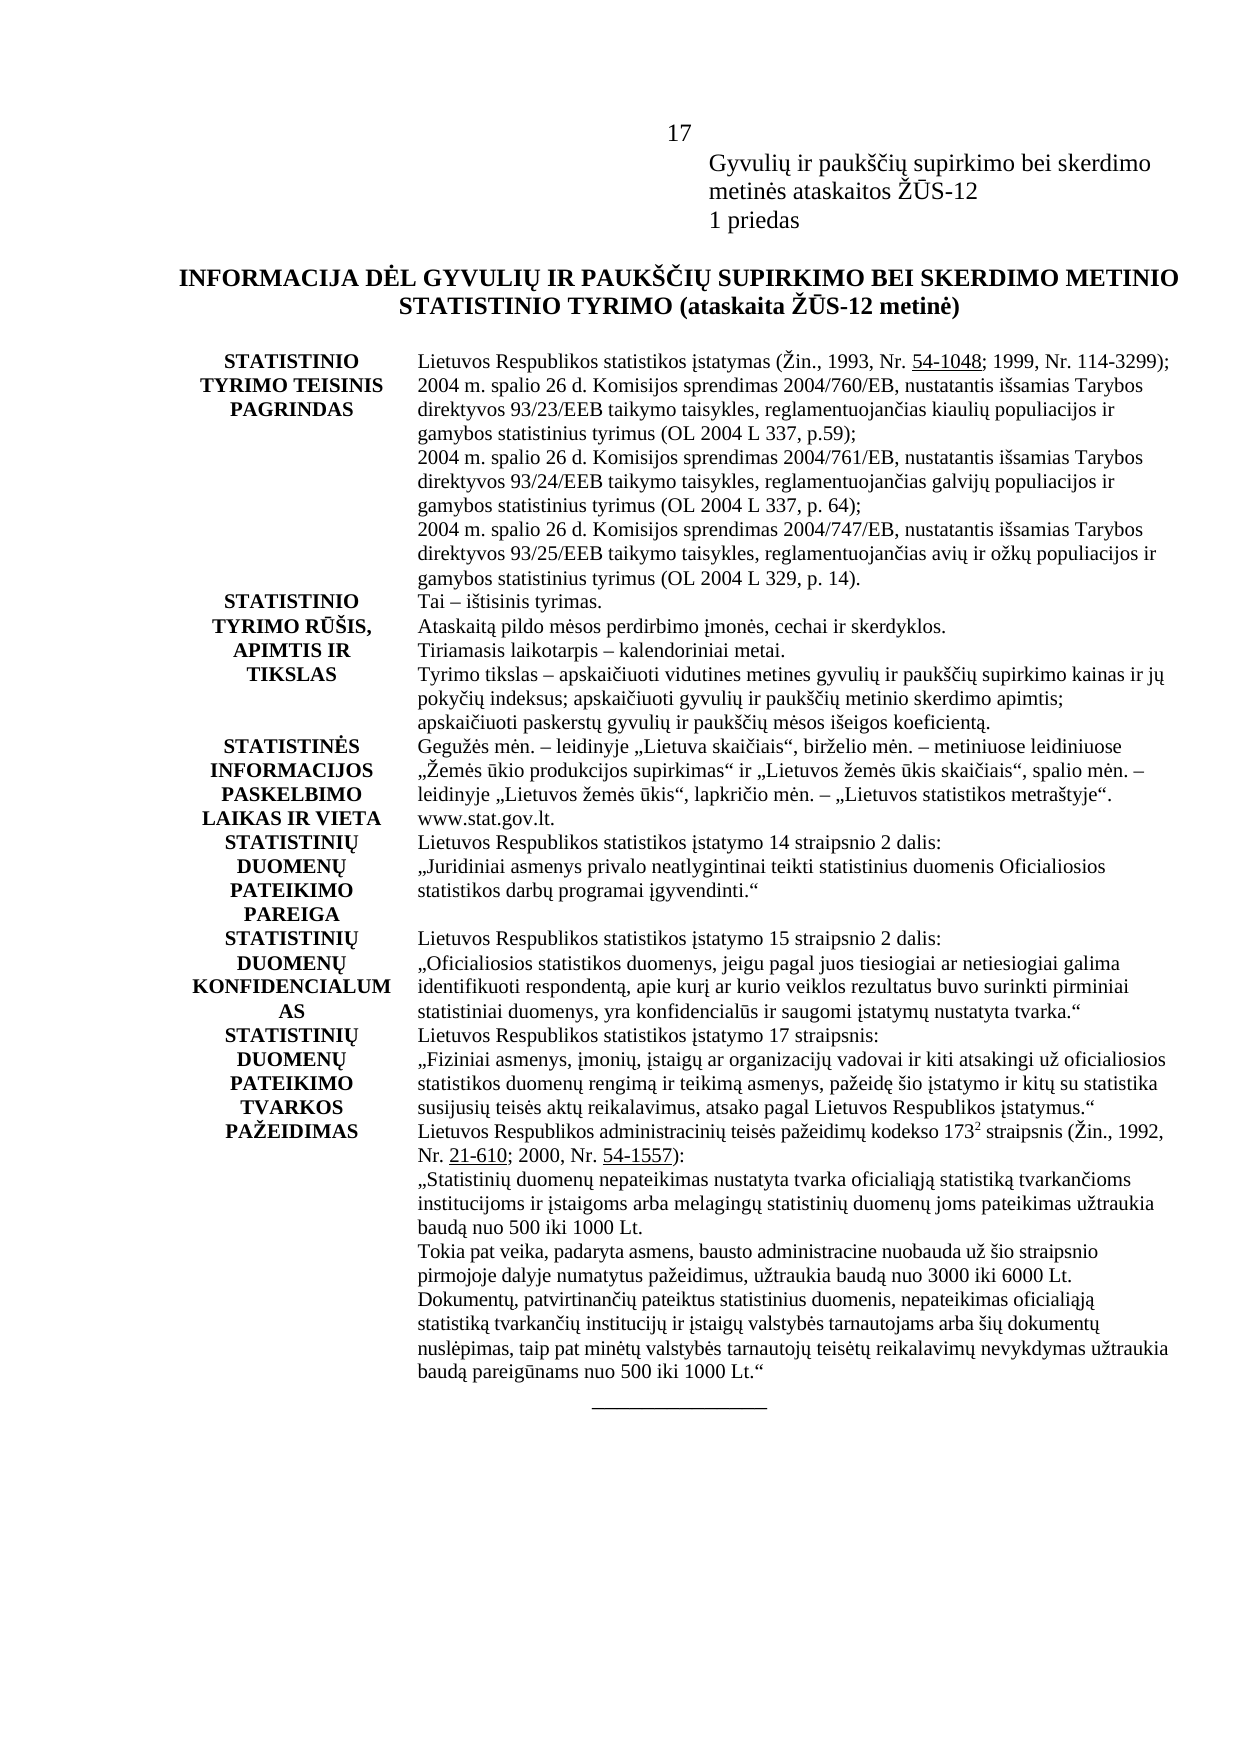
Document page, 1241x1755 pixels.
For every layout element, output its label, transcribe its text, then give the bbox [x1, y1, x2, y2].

text INFORMACIJA dėl gyvulių ir PAUKŠČIŲ SUPIRKIMO bei skerdimo METINio statistinio TYRIMo (ataskaita ŽŪS-12 metinė) [177, 263, 1181, 320]
table_cell STATISTINIO TYRIMO RŪŠIS, APIMTIS IR TIKSLAS [177, 590, 406, 734]
table_cell STATISTINIŲ DUOMENŲ KONFIDENCIALUMAS [177, 926, 406, 1023]
table_cell Gegužės mėn. – leidinyje „Lietuva skaičiais“, birželio mėn. – metiniuose leidiniuose „Žemės ūkio produkcijos supirkimas“ ir „Lietuvos žemės ūkis skaičiais“, spalio mėn. – leidinyje „Lietuvos žemės ūkis“, lapkričio mėn. – „Lietuvos statistikos metraštyje“. www.stat.gov.lt. [406, 734, 1181, 830]
text 1 priedas [177, 205, 1181, 234]
table_cell STATISTINIŲ DUOMENŲ PATEIKIMO PAREIGA [177, 830, 406, 926]
table_cell Statistinės informacijos PAskelbimo laikas ir vieta [177, 734, 406, 830]
text Gyvulių ir paukščių supirkimo bei skerdimo metinės ataskaitos ŽŪS-12 [709, 148, 1181, 205]
table_cell STATISTINIŲ DUOMENŲ PATEIKIMO TVARKOS PAŽEIDIMAS [177, 1023, 406, 1383]
table_cell Lietuvos Respublikos statistikos įstatymo 15 straipsnio 2 dalis: „Oficialiosios statistikos duomenys, jeigu pagal juos tiesiogiai ar netiesiogiai galima identifikuoti respondentą, apie kurį ar kurio veiklos rezultatus buvo surinkti pirminiai statistiniai duomenys, yra konfidencialūs ir saugomi įstatymų nustatyta tvarka.“ [406, 926, 1181, 1023]
table_cell Lietuvos Respublikos statistikos įstatymo 17 straipsnis: „Fiziniai asmenys, įmonių, įstaigų ar organizacijų vadovai ir kiti atsakingi už oficialiosios statistikos duomenų rengimą ir teikimą asmenys, pažeidę šio įstatymo ir kitų su statistika susijusių teisės aktų reikalavimus, atsako pagal Lietuvos Respublikos įstatymus.“ Lietuvos Respublikos administracinių teisės pažeidimų kodekso 1732 straipsnis (Žin., 1992, Nr. 21-610; 2000, Nr. 54-1557): „Statistinių duomenų nepateikimas nustatyta tvarka oficialiąją statistiką tvarkančioms institucijoms ir įstaigoms arba melagingų statistinių duomenų joms pateikimas užtraukia baudą nuo 500 iki 1000 Lt. Tokia pat veika, padaryta asmens, bausto administracine nuobauda už šio straipsnio pirmojoje dalyje numatytus pažeidimus, užtraukia baudą nuo 3000 iki 6000 Lt. Dokumentų, patvirtinančių pateiktus statistinius duomenis, nepateikimas oficialiąją statistiką tvarkančių institucijų ir įstaigų valstybės tarnautojams arba šių dokumentų nuslėpimas, taip pat minėtų valstybės tarnautojų teisėtų reikalavimų nevykdymas užtraukia baudą pareigūnams nuo 500 iki 1000 Lt.“ [406, 1023, 1181, 1383]
text ______________ [177, 1383, 1181, 1412]
table_cell Lietuvos Respublikos statistikos įstatymo 14 straipsnio 2 dalis: „Juridiniai asmenys privalo neatlygintinai teikti statistinius duomenis Oficialiosios statistikos darbų programai įgyvendinti.“ [406, 830, 1181, 926]
table_header Lietuvos Respublikos statistikos įstatymas (Žin., 1993, Nr. 54-1048; 1999, Nr. 114-3299); 2004 m. spalio 26 d. Komisijos sprendimas 2004/760/EB, nustatantis išsamias Tarybos direktyvos 93/23/EEB taikymo taisykles, reglamentuojančias kiaulių populiacijos ir gamybos statistinius tyrimus (OL 2004 L 337, p.59); 2004 m. spalio 26 d. Komisijos sprendimas 2004/761/EB, nustatantis išsamias Tarybos direktyvos 93/24/EEB taikymo taisykles, reglamentuojančias galvijų populiacijos ir gamybos statistinius tyrimus (OL 2004 L 337, p. 64); 2004 m. spalio 26 d. Komisijos sprendimas 2004/747/EB, nustatantis išsamias Tarybos direktyvos 93/25/EEB taikymo taisykles, reglamentuojančias avių ir ožkų populiacijos ir gamybos statistinius tyrimus (OL 2004 L 329, p. 14). [406, 349, 1181, 589]
table_header STATISTINIO TYRIMO TEISINIS PAGRINDAS [177, 349, 406, 589]
table_cell Tai – ištisinis tyrimas. Ataskaitą pildo mėsos perdirbimo įmonės, cechai ir skerdyklos. Tiriamasis laikotarpis – kalendoriniai metai. Tyrimo tikslas – apskaičiuoti vidutines metines gyvulių ir paukščių supirkimo kainas ir jų pokyčių indeksus; apskaičiuoti gyvulių ir paukščių metinio skerdimo apimtis; apskaičiuoti paskerstų gyvulių ir paukščių mėsos išeigos koeficientą. [406, 590, 1181, 734]
